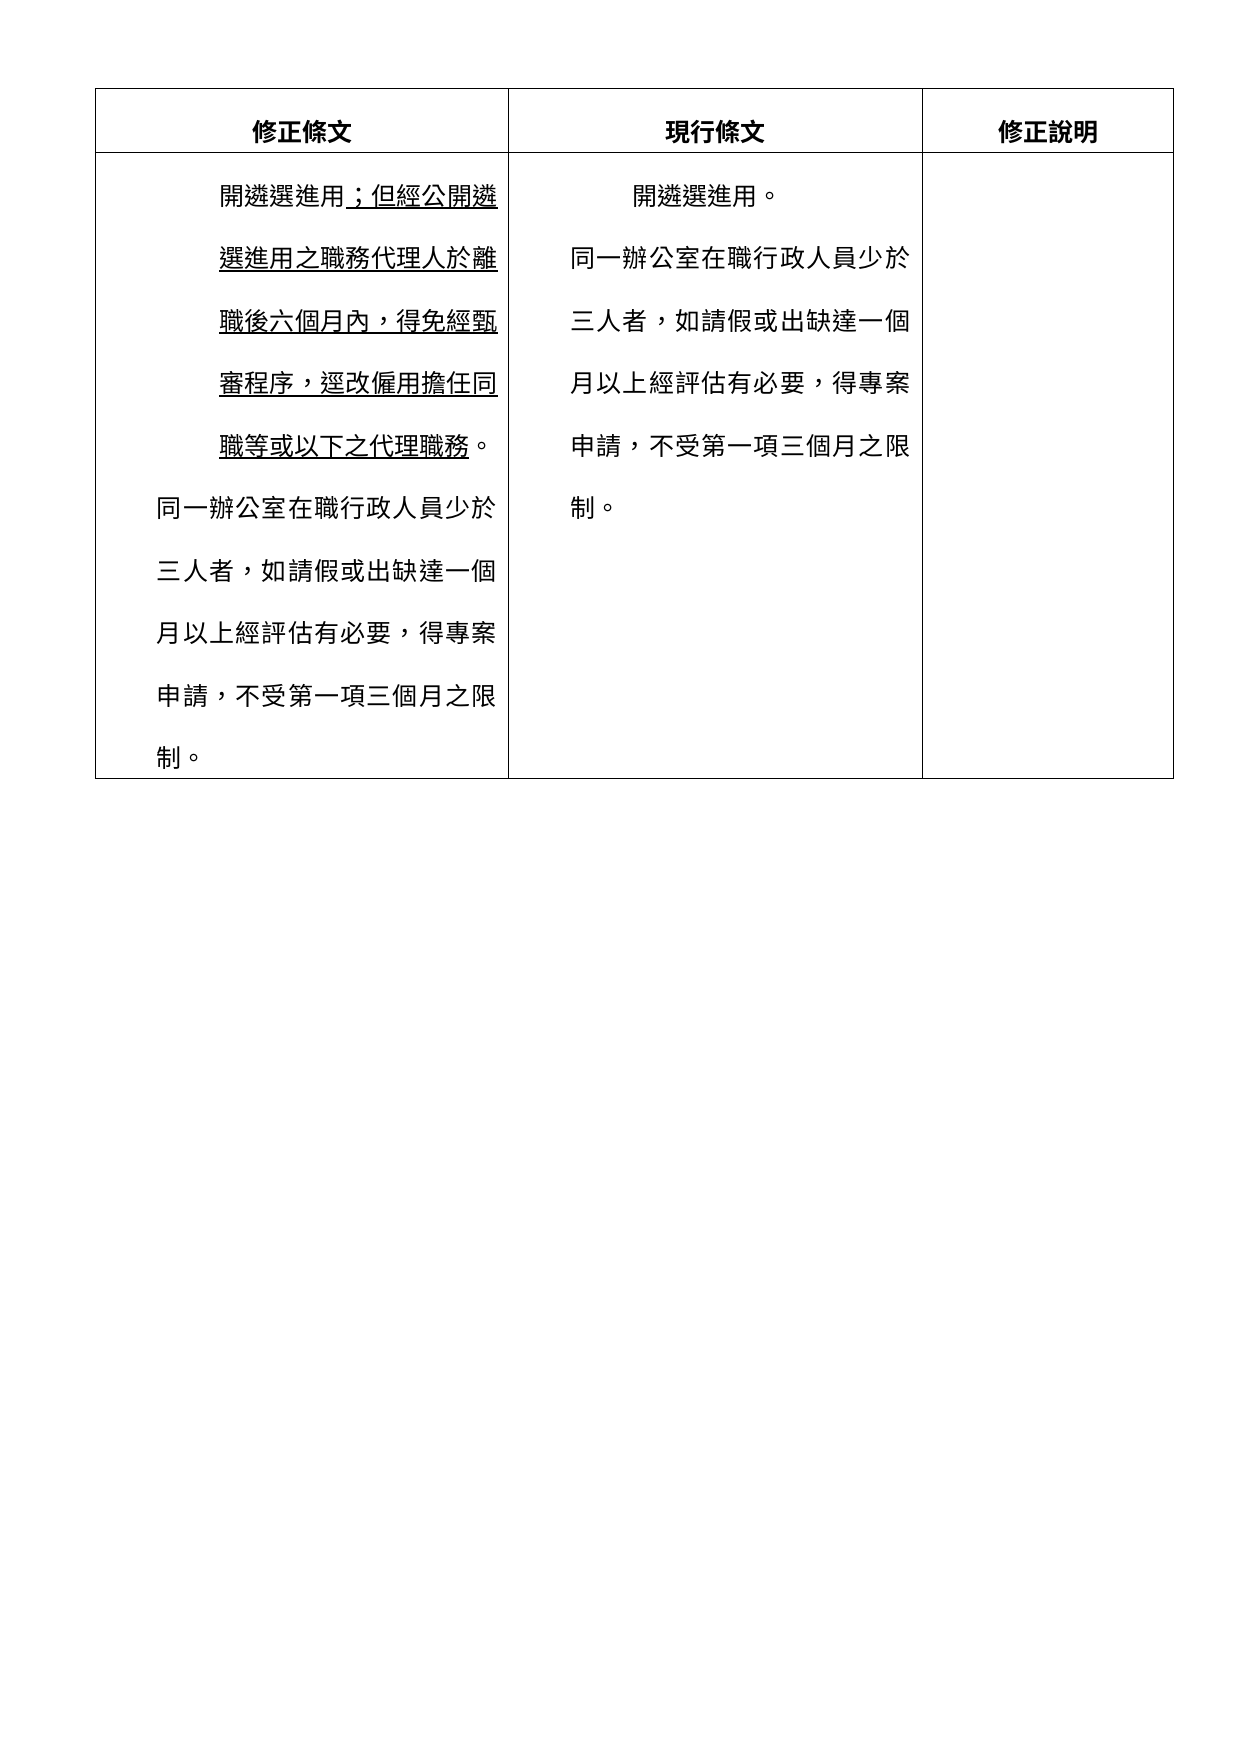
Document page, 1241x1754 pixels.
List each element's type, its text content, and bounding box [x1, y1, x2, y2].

table_header 現行條文 [509, 89, 922, 152]
table_cell [923, 153, 1173, 778]
table_header 修正條文 [96, 89, 508, 152]
table_cell 開遴選進用。 同一辦公室在職行政人員少於三人者，如請假或出缺達一個月以上經評估有必要，得專案申請，不受第一項三個月之限制。 [509, 153, 922, 778]
table_header 修正說明 [923, 89, 1173, 152]
table_cell 開遴選進用；但經公開遴選進用之職務代理人於離職後六個月內，得免經甄審程序，逕改僱用擔任同職等或以下之代理職務。 同一辦公室在職行政人員少於三人者，如請假或出缺達一個月以上經評估有必要，得專案申請，不受第一項三個月之限制。 [96, 153, 508, 778]
